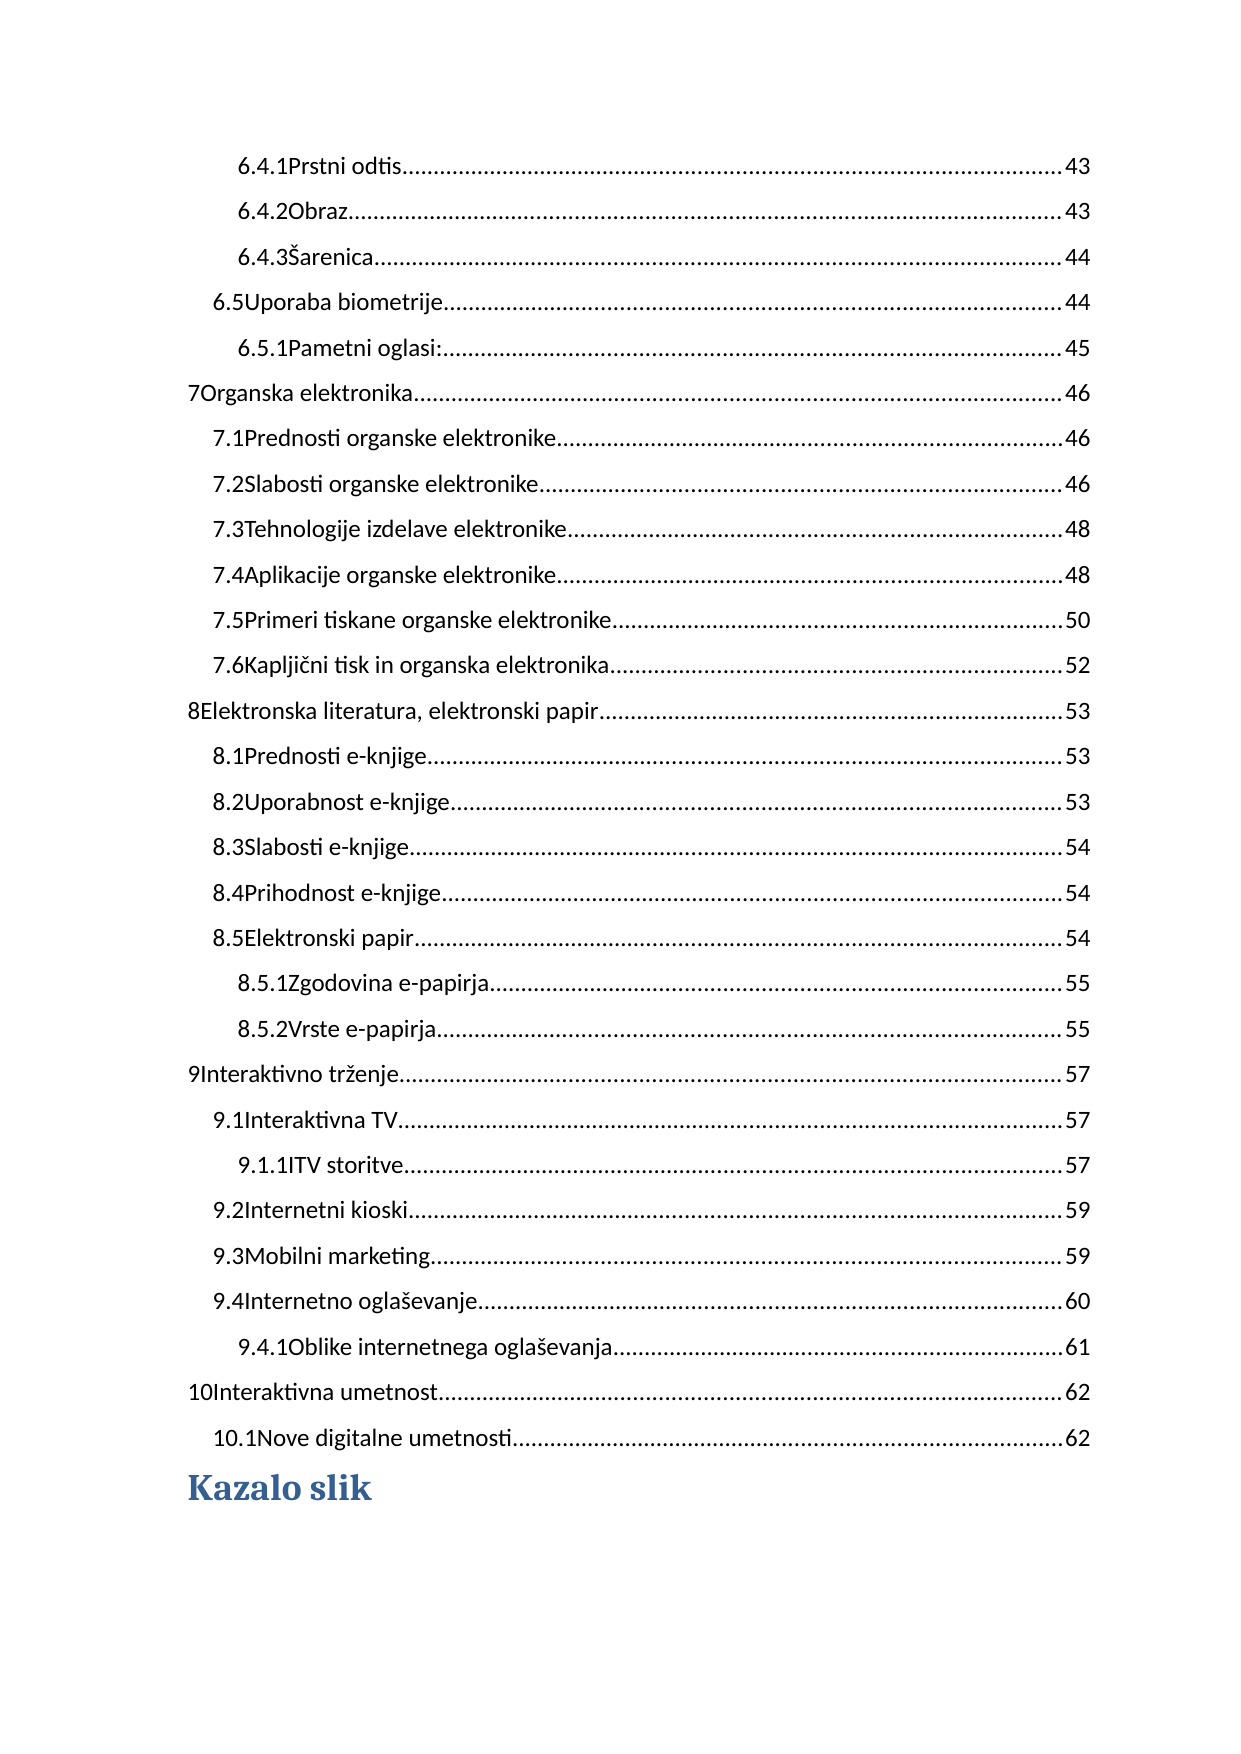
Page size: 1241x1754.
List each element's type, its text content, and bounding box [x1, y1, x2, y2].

text 6.5.1Pametni oglasi: 45 [237, 332, 1090, 362]
text 9Interaktivno trženje 57 [187, 1058, 1090, 1089]
text 9.1.1ITV storitve 57 [237, 1149, 1090, 1180]
text 7Organska elektronika 46 [187, 377, 1090, 408]
text 9.4Internetno oglaševanje 60 [212, 1285, 1090, 1316]
text 7.1Prednosti organske elektronike 46 [212, 422, 1090, 453]
text 8.1Prednosti e-knjige 53 [212, 740, 1090, 771]
text 8.3Slabosti e-knjige 54 [212, 831, 1090, 862]
text 6.4.1Prstni odtis 43 [237, 150, 1090, 181]
text 7.2Slabosti organske elektronike 46 [212, 468, 1090, 498]
text 10.1Nove digitalne umetnosti 62 [212, 1422, 1090, 1452]
text 6.5Uporaba biometrije 44 [212, 286, 1090, 317]
text 8.5.1Zgodovina e-papirja 55 [237, 967, 1090, 998]
text 9.3Mobilni marketing 59 [212, 1240, 1090, 1271]
text 7.5Primeri tiskane organske elektronike 50 [212, 604, 1090, 635]
text Kazalo slik [187, 1467, 1090, 1510]
text 6.4.3Šarenica 44 [237, 241, 1090, 271]
text 9.1Interaktivna TV 57 [212, 1104, 1090, 1134]
text 9.4.1Oblike internetnega oglaševanja 61 [237, 1331, 1090, 1361]
text 8.2Uporabnost e-knjige 53 [212, 786, 1090, 816]
text 10Interaktivna umetnost 62 [187, 1376, 1090, 1407]
text 9.2Internetni kioski 59 [212, 1194, 1090, 1225]
text 7.3Tehnologije izdelave elektronike 48 [212, 513, 1090, 544]
text 8.4Prihodnost e-knjige 54 [212, 877, 1090, 907]
text 8.5.2Vrste e-papirja 55 [237, 1013, 1090, 1043]
text 6.4.2Obraz 43 [237, 195, 1090, 226]
text 8Elektronska literatura, elektronski papir 53 [187, 695, 1090, 726]
text 7.4Aplikacije organske elektronike 48 [212, 559, 1090, 589]
text 7.6Kapljični tisk in organska elektronika 52 [212, 649, 1090, 680]
text 8.5Elektronski papir 54 [212, 922, 1090, 953]
